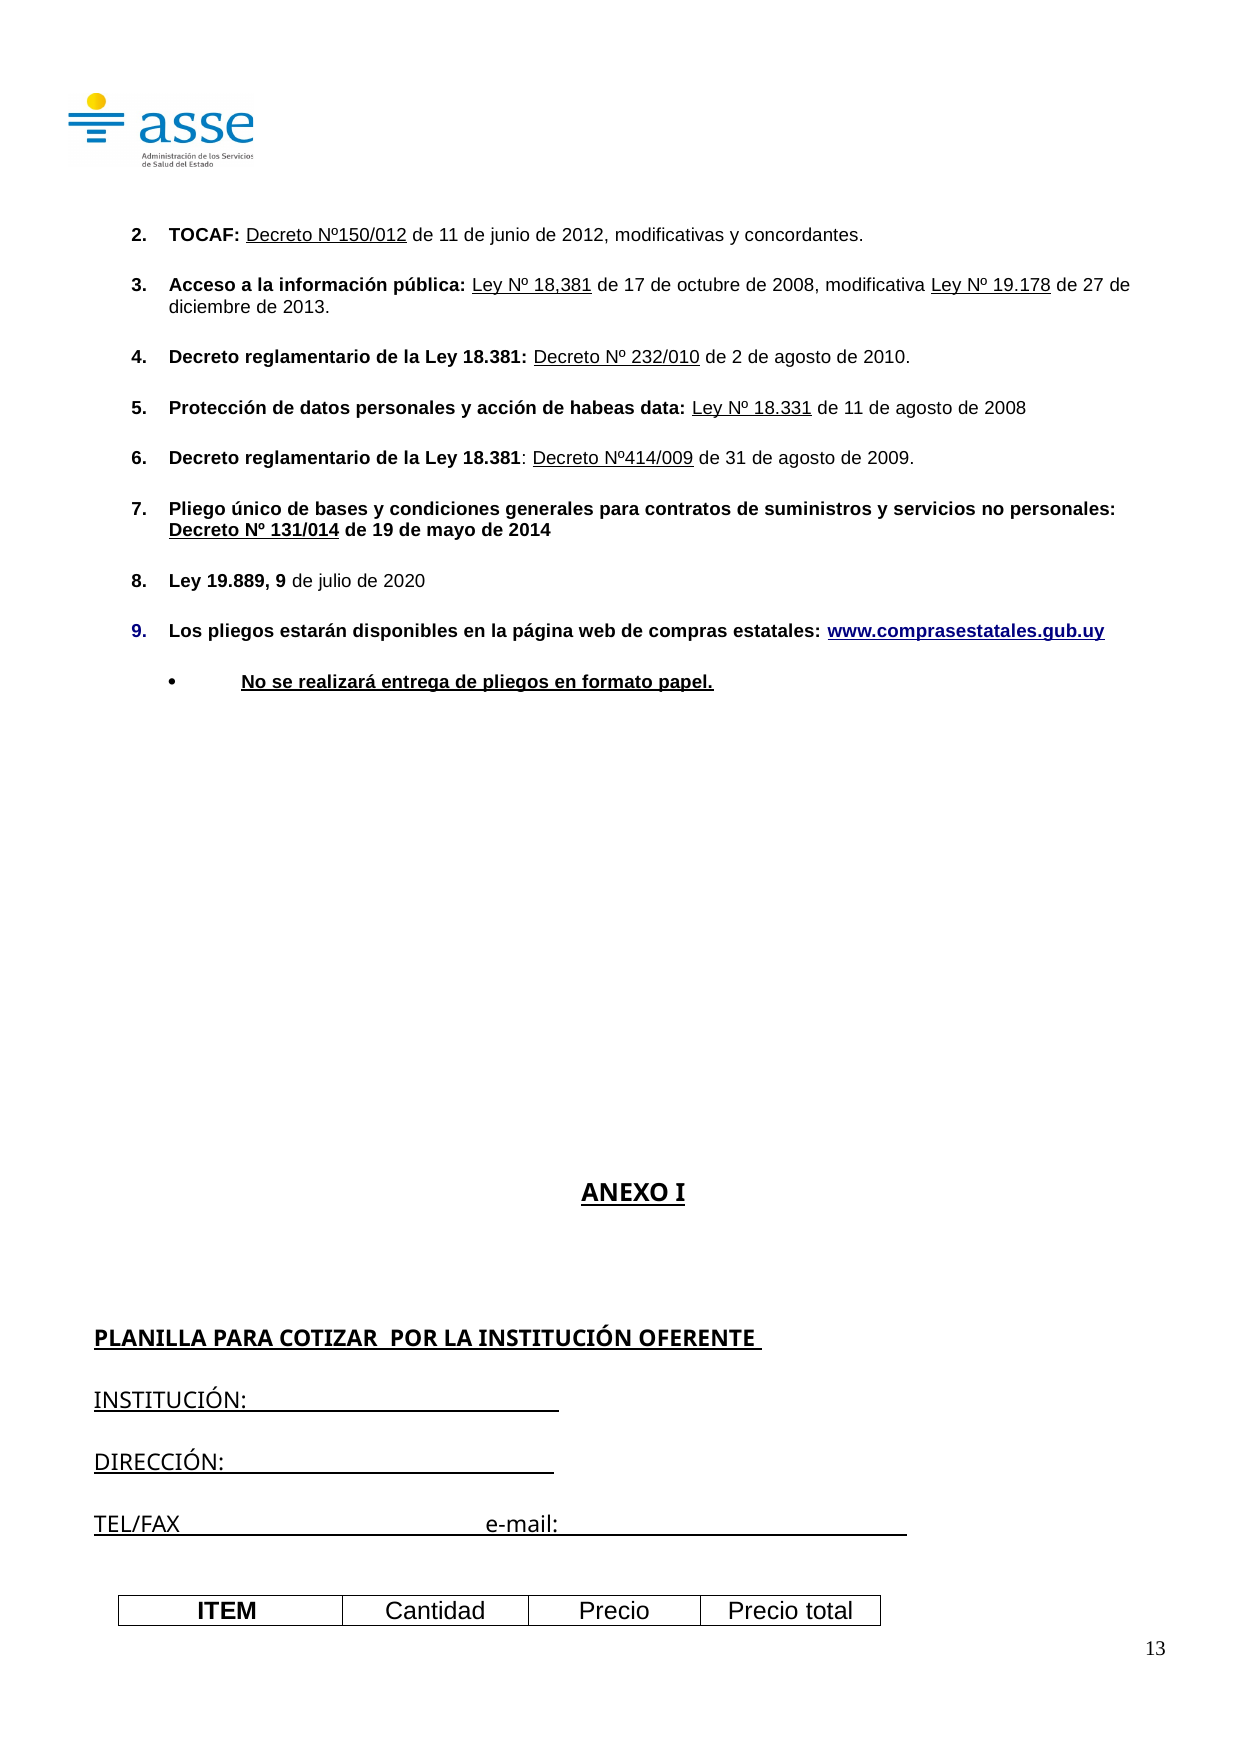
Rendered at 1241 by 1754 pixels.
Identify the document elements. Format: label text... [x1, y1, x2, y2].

text ANEXO I [94, 1175, 1166, 1209]
list Los pliegos estarán disponibles en la página web de compras estatales: www.comprasestatales.gub.uy [131, 620, 1166, 642]
table_header Precio total [701, 1596, 880, 1625]
list No se realizará entrega de pliegos en formato papel. [169, 671, 1166, 692]
table_header ITEM [119, 1596, 342, 1625]
table_header Precio [529, 1596, 700, 1625]
list Pliego único de bases y condiciones generales para contratos de suministros y servicios no personales: Decreto Nº 131/014 de 19 de mayo de 2014 [131, 498, 1166, 541]
list Decreto reglamentario de la Ley 18.381: Decreto Nº414/009 de 31 de agosto de 2009. [131, 447, 1166, 469]
text INSTITUCIÓN: [94, 1383, 1166, 1414]
text DIRECCIÓN: [94, 1446, 1166, 1477]
list TOCAF: Decreto Nº150/012 de 11 de junio de 2012, modificativas y concordantes. [131, 223, 1166, 245]
list Acceso a la información pública: Ley Nº 18,381 de 17 de octubre de 2008, modificativa Ley Nº 19.178 de 27 de diciembre de 2013. [131, 274, 1166, 317]
list Protección de datos personales y acción de habeas data: Ley Nº 18.331 de 11 de agosto de 2008 [131, 397, 1166, 418]
list Decreto reglamentario de la Ley 18.381: Decreto Nº 232/010 de 2 de agosto de 2010. [131, 346, 1166, 368]
table_header Cantidad [343, 1596, 528, 1625]
picture [68, 93, 254, 167]
text PLANILLA PARA COTIZAR POR LA INSTITUCIÓN OFERENTE [94, 1321, 1166, 1352]
list Ley 19.889, 9 de julio de 2020 [131, 570, 1166, 591]
text TEL/FAX e-mail: [94, 1508, 1166, 1539]
